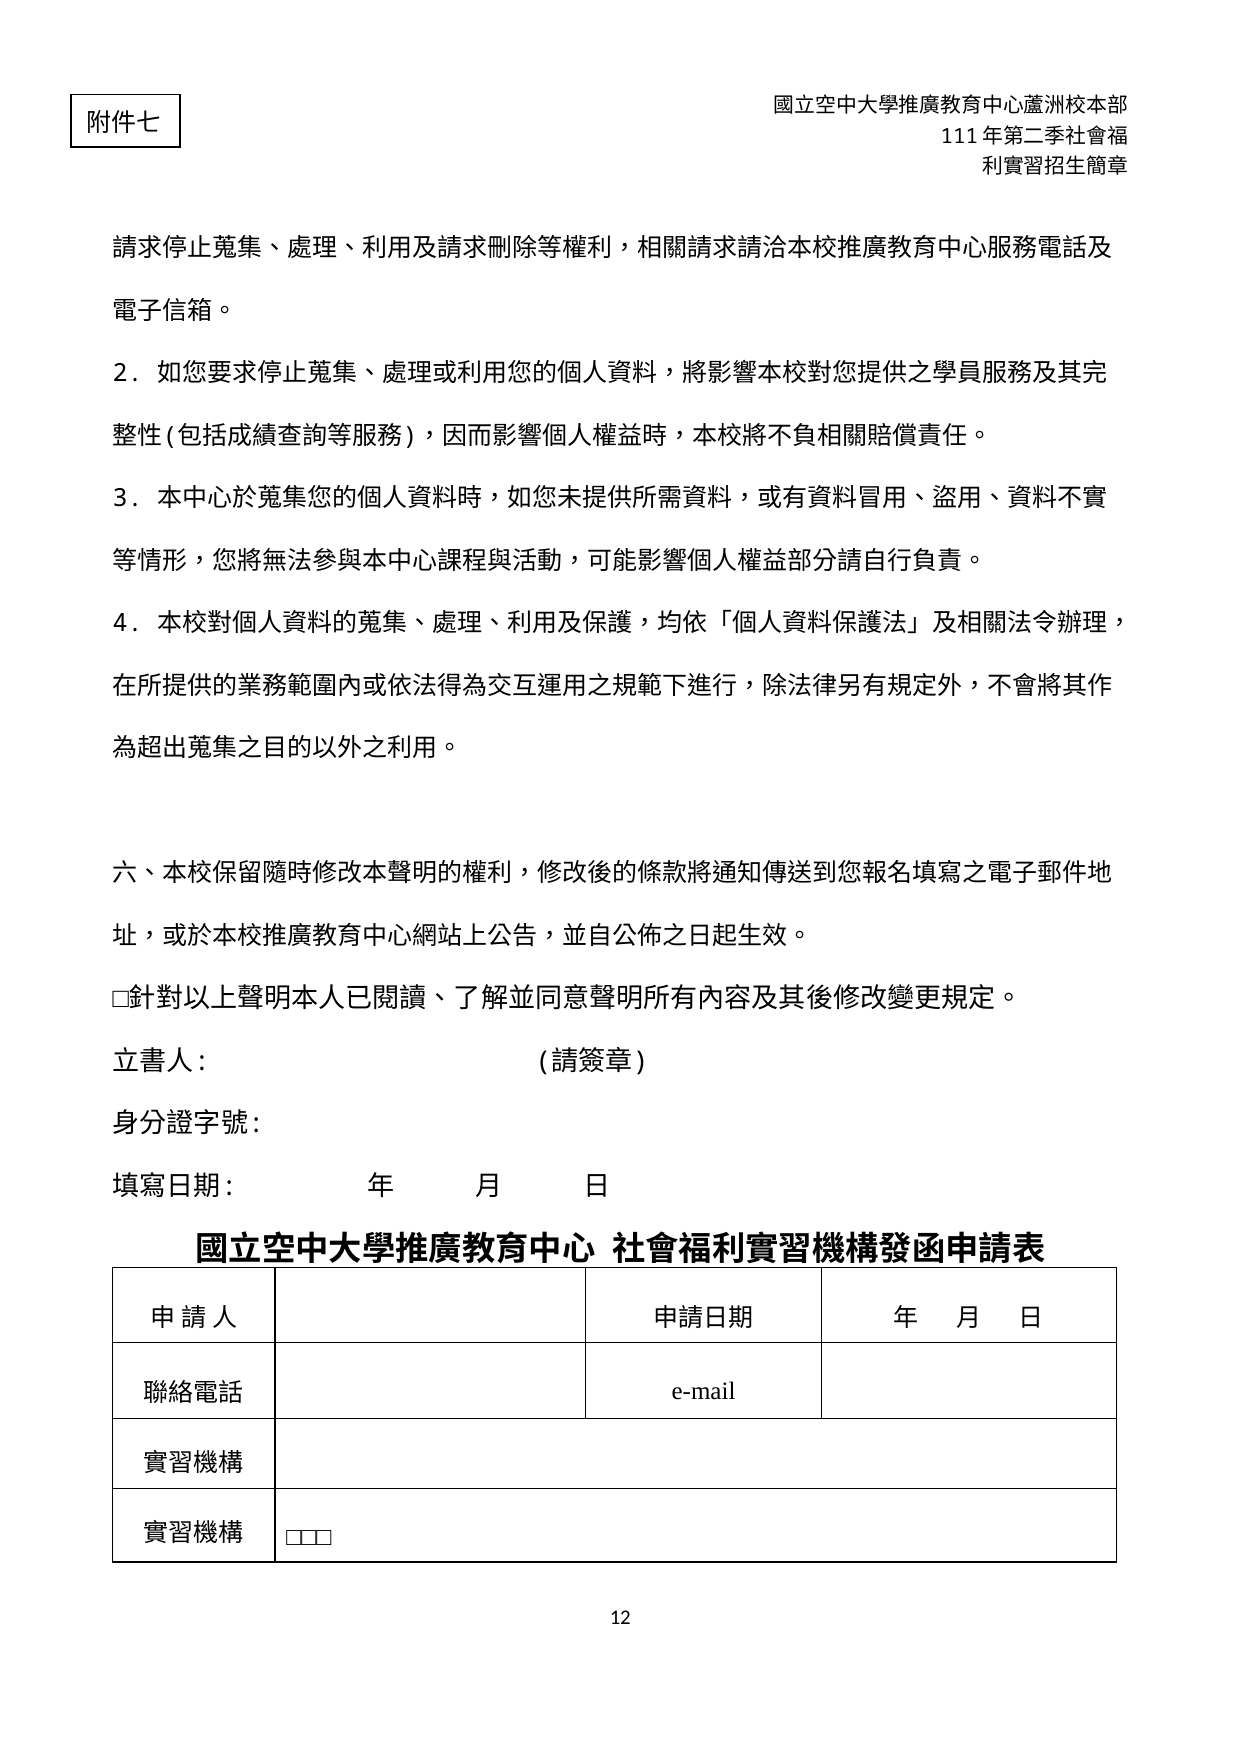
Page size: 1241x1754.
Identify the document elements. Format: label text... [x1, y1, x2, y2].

text 立書人: (請簽章) [83, 1017, 1178, 1079]
table_header 申請人 [113, 1268, 274, 1342]
text 身分證字號: [112, 1079, 1178, 1142]
text □針對以上聲明本人已閱讀、了解並同意聲明所有內容及其後修改變更規定。 [112, 954, 1128, 1017]
text 請求停止蒐集、處理、利用及請求刪除等權利，相關請求請洽本校推廣教育中心服務電話及電子信箱。 [112, 204, 1128, 329]
text 國立空中大學推廣教育中心 社會福利實習機構發函申請表 [112, 1204, 1128, 1267]
table_header 年 月 日 [822, 1268, 1116, 1342]
table_header [276, 1268, 585, 1342]
text 填寫日期: 年 月 日 [83, 1142, 1178, 1204]
text [72, 95, 179, 146]
table_cell [276, 1419, 1116, 1488]
table_cell [822, 1343, 1116, 1417]
table_cell e‐mail [586, 1343, 821, 1417]
table_cell [276, 1343, 585, 1417]
text 2. 如您要求停止蒐集、處理或利用您的個人資料，將影響本校對您提供之學員服務及其完整性(包括成績查詢等服務)，因而影響個人權益時，本校將不負相關賠償責任。 [112, 329, 1128, 454]
text 4. 本校對個人資料的蒐集、處理、利用及保護，均依「個人資料保護法」及相關法令辦理，在所提供的業務範圍內或依法得為交互運用之規範下進行，除法律另有規定外，不會將其作為超出蒐集之目的以外之利用。 [112, 579, 1128, 767]
table_cell 實習機構 地址 [113, 1489, 274, 1561]
text 3. 本中心於蒐集您的個人資料時，如您未提供所需資料，或有資料冒用、盜用、資料不實等情形，您將無法參與本中心課程與活動，可能影響個人權益部分請自行負責。 [112, 454, 1128, 579]
table_cell □□□ [276, 1489, 1116, 1561]
table_cell 聯絡電話 [113, 1343, 274, 1417]
table_cell 實習機構 全銜 [113, 1419, 274, 1488]
text 附件七 [86, 103, 164, 138]
text 六、本校保留隨時修改本聲明的權利，修改後的條款將通知傳送到您報名填寫之電子郵件地址，或於本校推廣教育中心網站上公告，並自公佈之日起生效。 [112, 829, 1128, 954]
table_header 申請日期 [586, 1268, 821, 1342]
